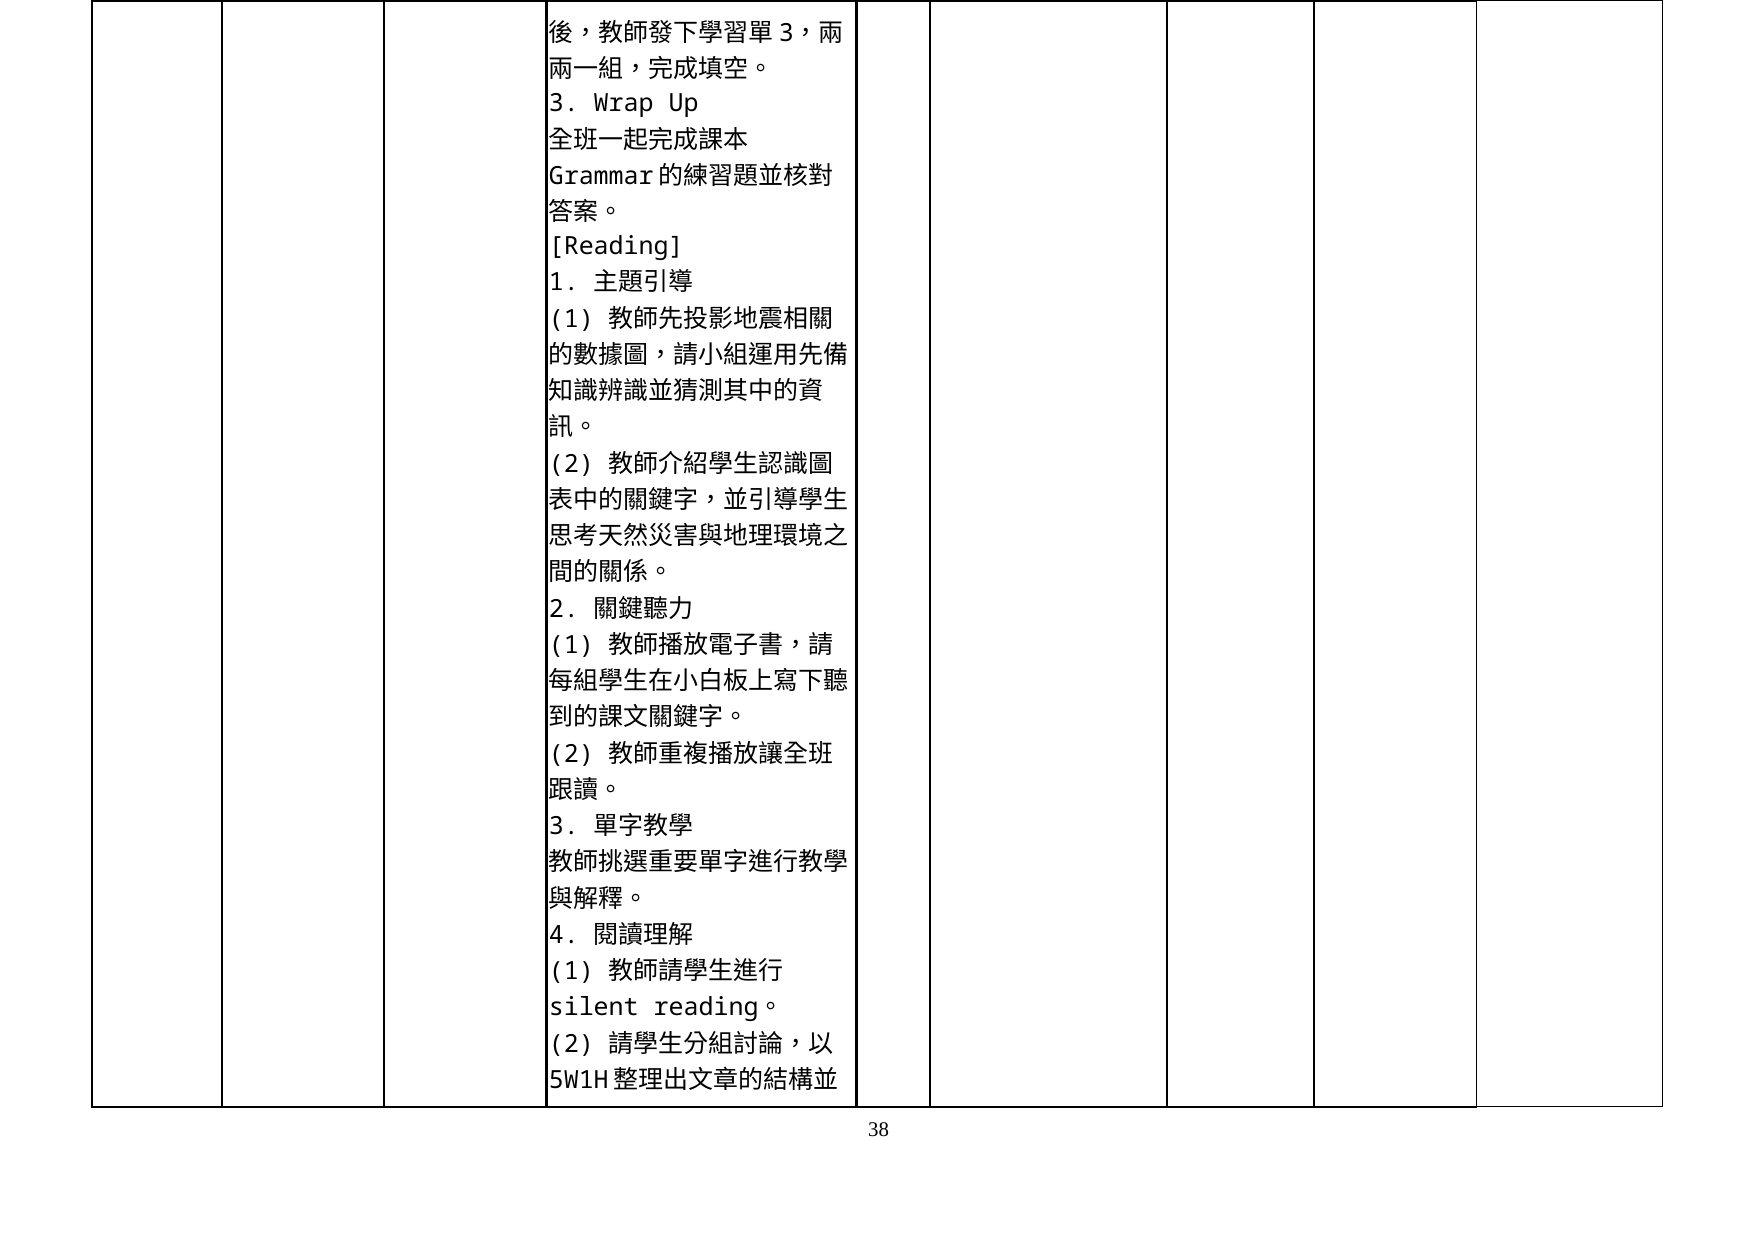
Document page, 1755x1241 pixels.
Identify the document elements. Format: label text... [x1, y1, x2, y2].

table_cell [931, 2, 1166, 1106]
table_cell [223, 2, 383, 1106]
table_cell [1168, 2, 1313, 1106]
table_cell [858, 2, 929, 1106]
table_cell [1315, 2, 1476, 1106]
table_cell [93, 2, 221, 1106]
table_cell [1477, 1, 1662, 1106]
table_cell [385, 2, 545, 1106]
table_cell 後，教師發下學習單3，兩兩一組，完成填空。 3. Wrap Up 全班一起完成課本Grammar的練習題並核對答案。 [Reading] 1. 主題引導 (1) 教師先投影地震相關的數據圖，請小組運用先備知識辨識並猜測其中的資訊。 (2) 教師介紹學生認識圖表中的關鍵字，並引導學生思考天然災害與地理環境之間的關係。 2. 關鍵聽力 (1) 教師播放電子書，請每組學生在小白板上寫下聽到的課文關鍵字。 (2) 教師重複播放讓全班跟讀。 3. 單字教學 教師挑選重要單字進行教學與解釋。 4. 閱讀理解 (1) 教師請學生進行silent reading。 (2) 請學生分組討論，以5W1H整理出文章的結構並 [548, 2, 855, 1106]
